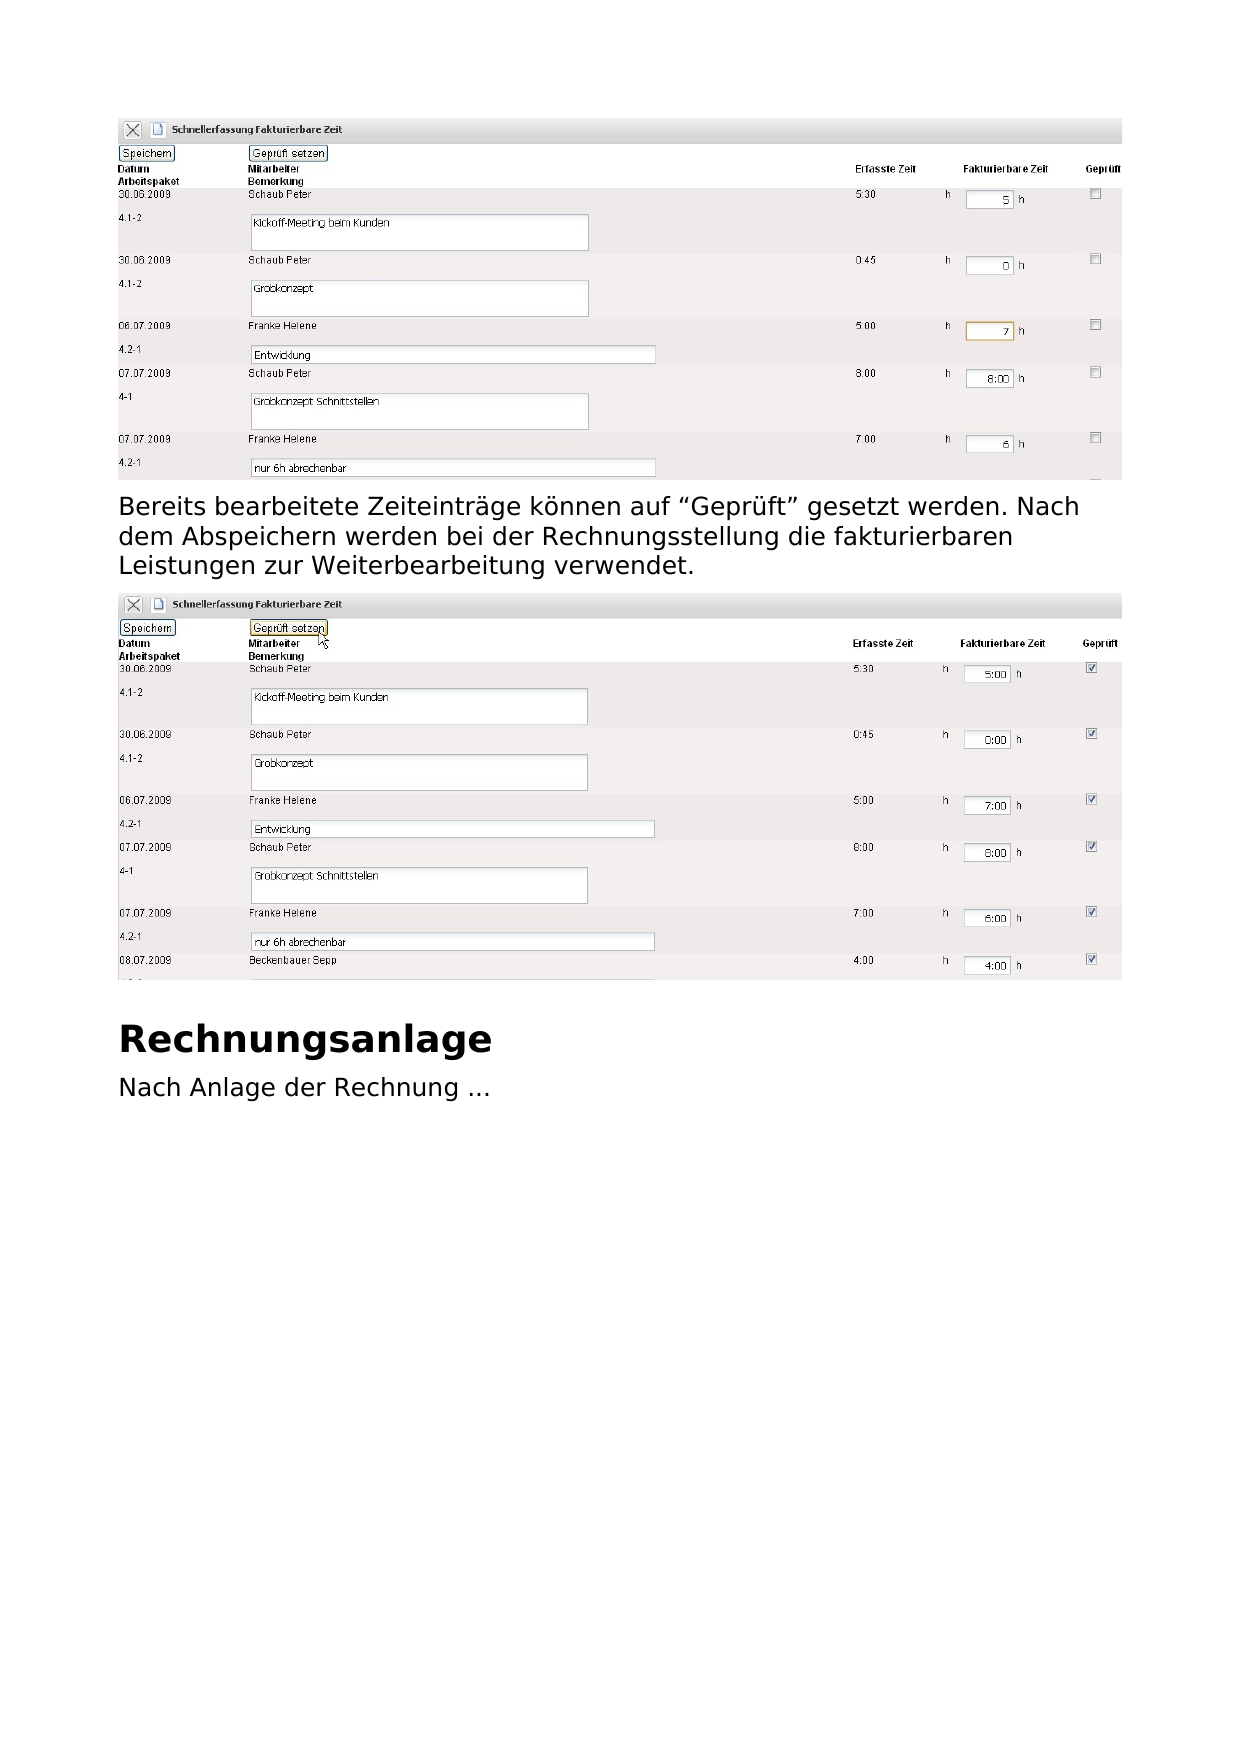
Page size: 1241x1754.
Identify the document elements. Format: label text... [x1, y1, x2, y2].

text Bereits bearbeitete Zeiteinträge können auf “Geprüft” gesetzt werden. Nach dem Abspeichern werden bei der Rechnungsstellung die fakturierbaren Leistungen zur Weiterbearbeitung verwendet. [118, 492, 1122, 580]
subtitle Rechnungsanlage [118, 1017, 1122, 1061]
picture [118, 118, 1123, 480]
picture [118, 592, 1123, 980]
text Nach Anlage der Rechnung ... [118, 1073, 1122, 1103]
